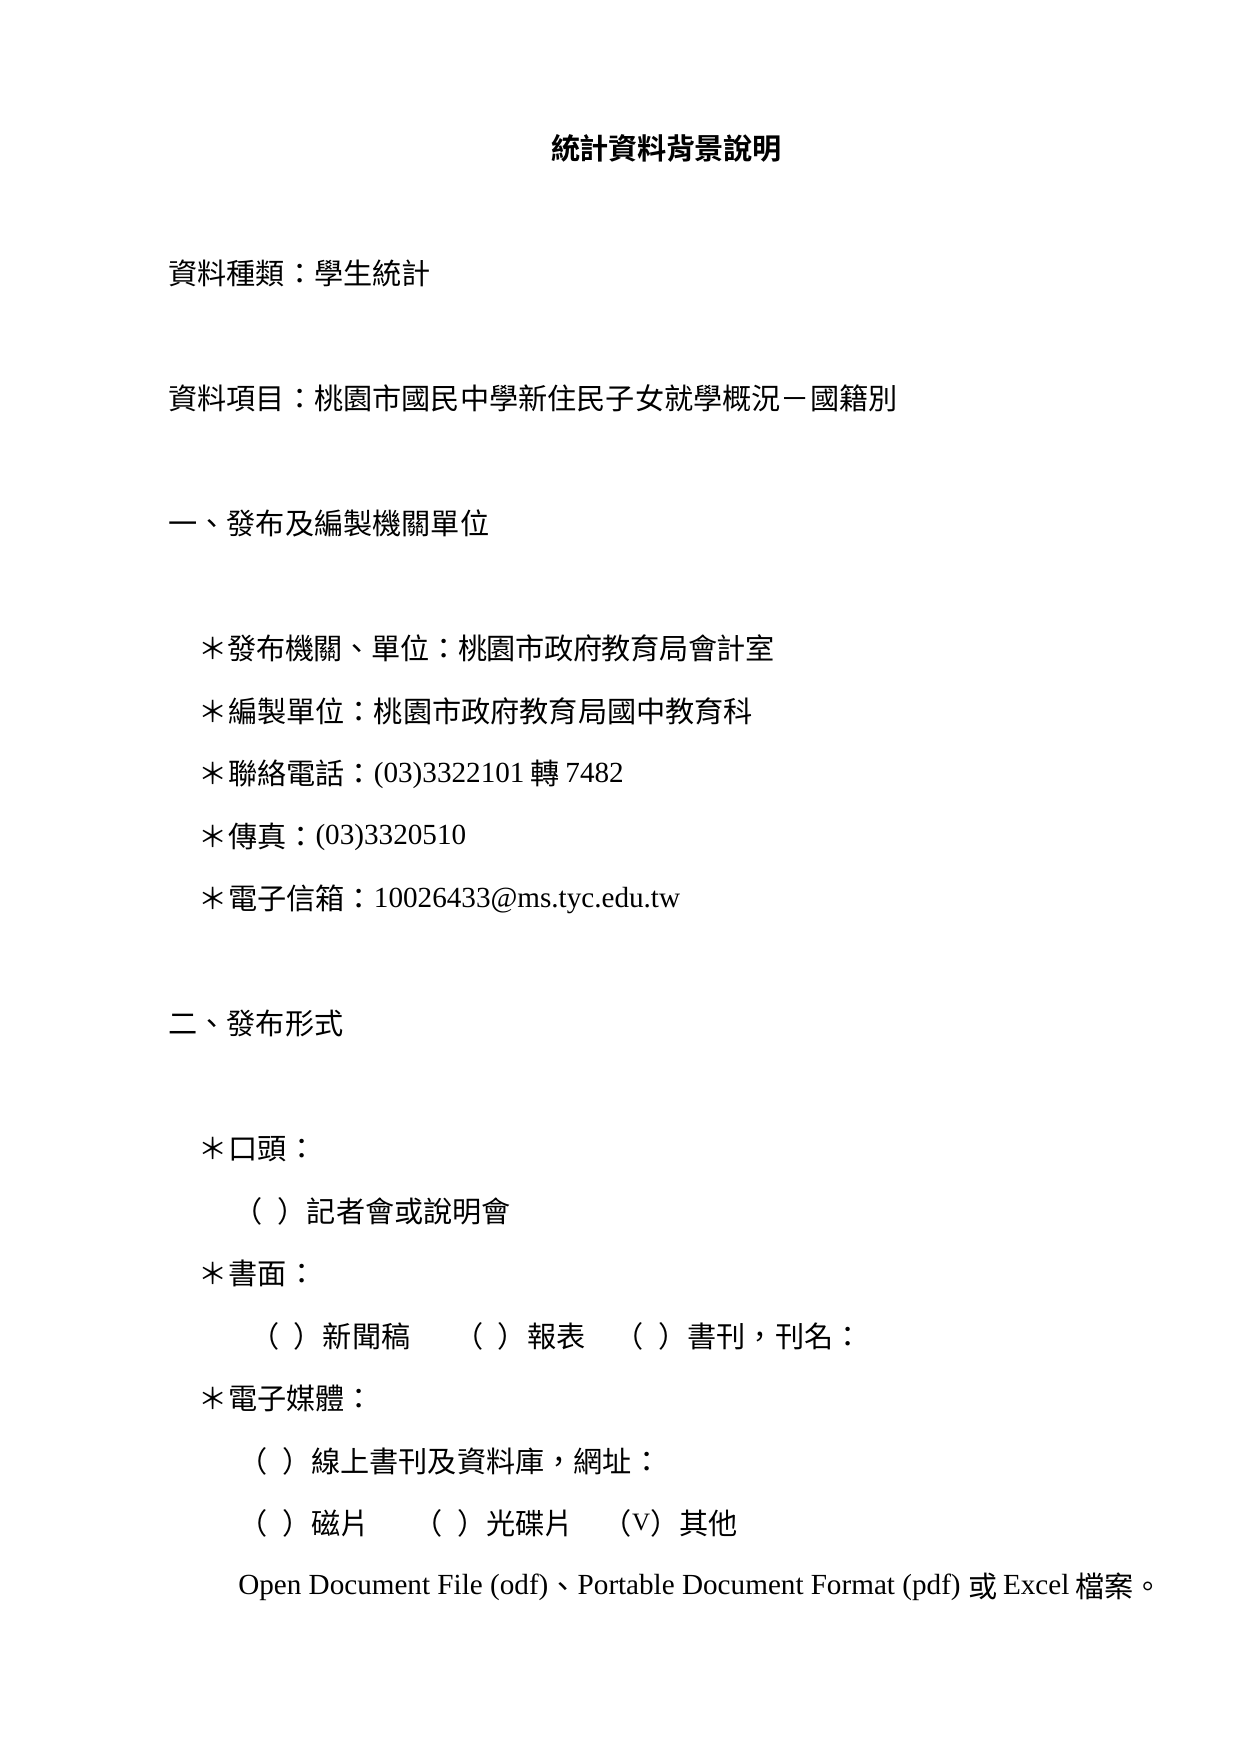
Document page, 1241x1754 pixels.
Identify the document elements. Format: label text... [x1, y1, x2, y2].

table_header 統計資料背景說明 資料種類：學生統計 資料項目：桃園市國民中學新住民子女就學概況－國籍別 一、發布及編製機關單位 ＊發布機關、單位：桃園市政府教育局會計室 ＊編製單位：桃園市政府教育局國中教育科 ＊聯絡電話：(03)3322101轉7482 ＊傳真：(03)3320510 ＊電子信箱：10026433@ms.tyc.edu.tw 二、發布形式 口頭： （ ）記者會或說明會 書面： （ ）新聞稿 （ ）報表 （ ）書刊，刊名： ＊電子媒體： （ ）線上書刊及資料庫，網址： （ ）磁片 （ ）光碟片 （V）其他 Open Document File (odf)、Portable Document Format (pdf) 或Excel檔案。 [157, 105, 1193, 1605]
